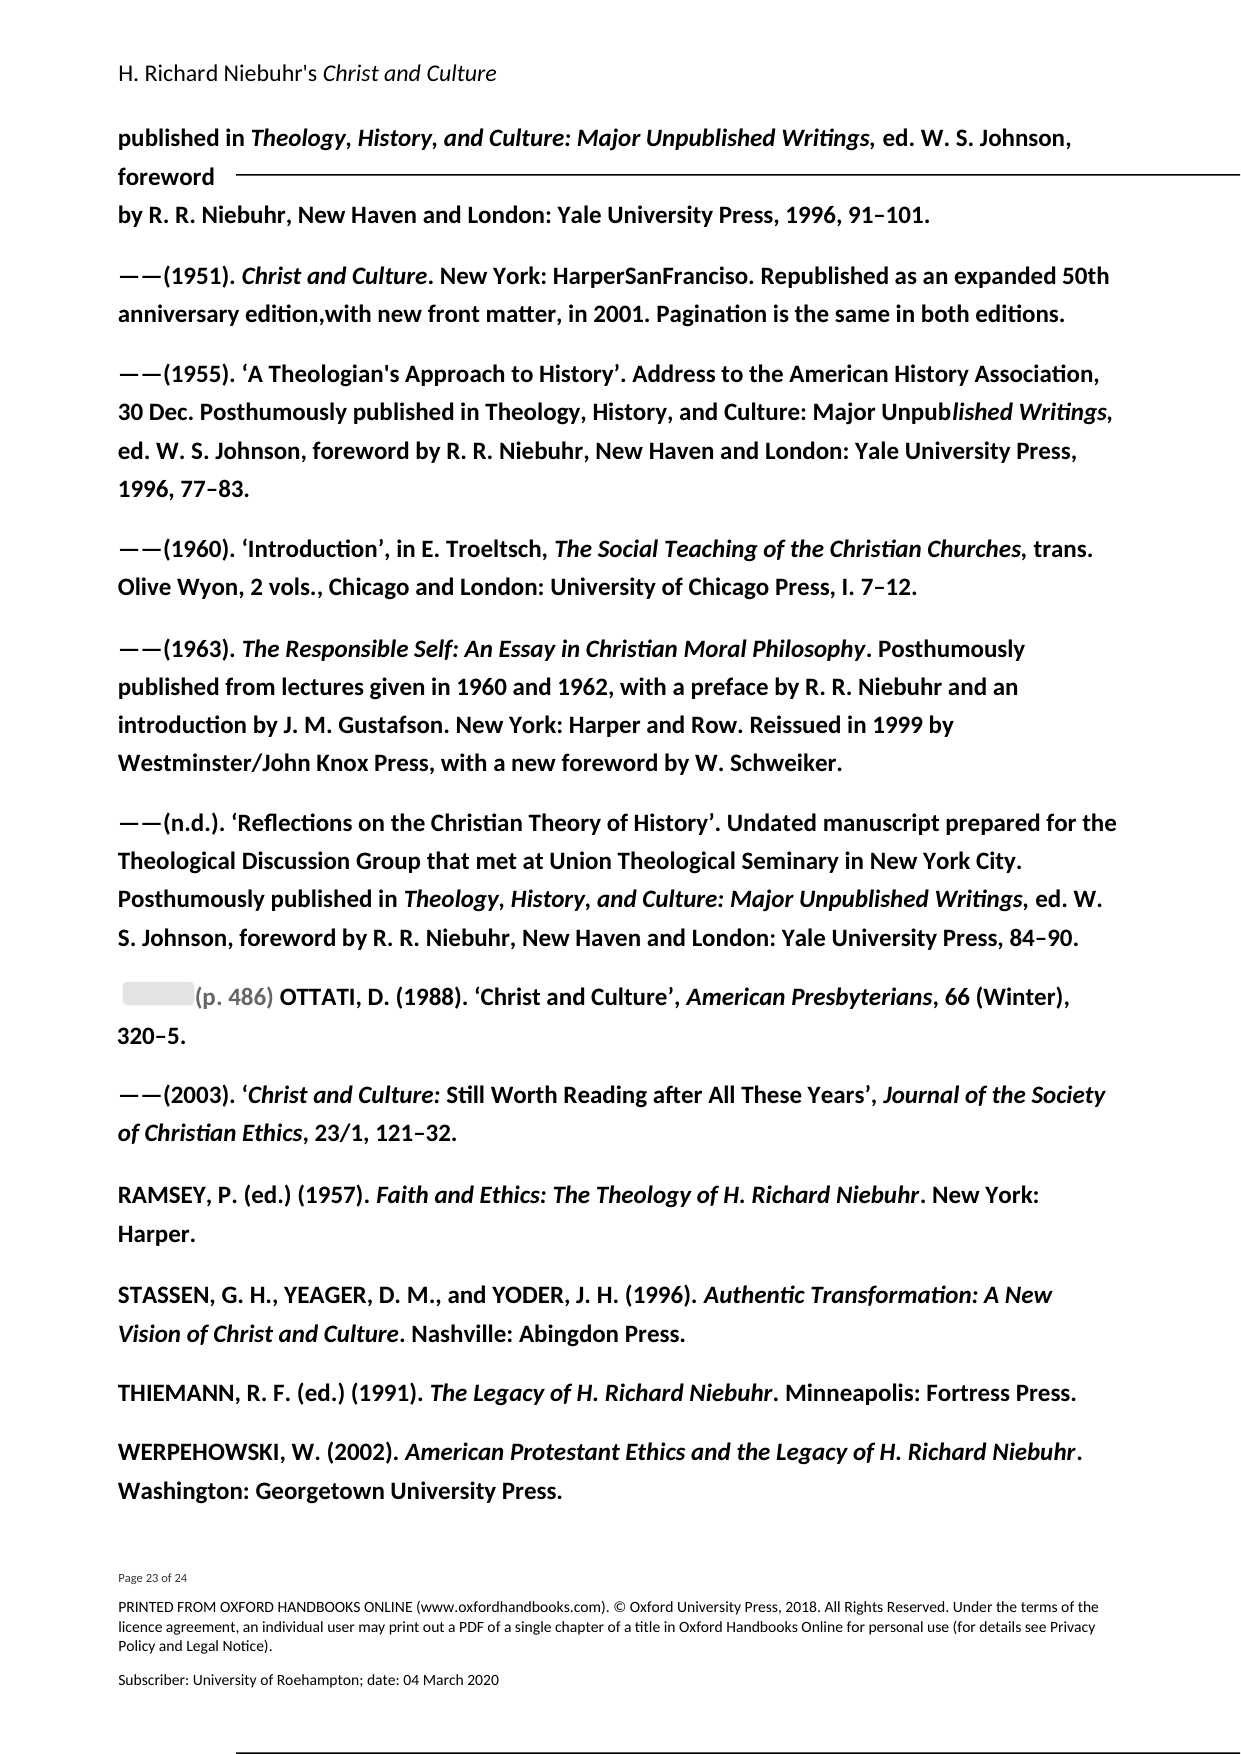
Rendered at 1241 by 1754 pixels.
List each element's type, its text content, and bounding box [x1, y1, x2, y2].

text ——(1951). Christ and Culture. New York: HarperSanFranciso. Republished as an expanded 50th anniversary edition,with new front matter, in 2001. Pagination is the same in both editions. [118, 261, 1122, 329]
text ——(n.d.). ‘Reflections on the Christian Theory of History’. Undated manuscript prepared for the Theological Discussion Group that met at Union Theological Seminary in New York City. Posthumously published in Theology, History, and Culture: Major Unpublished Writings, ed. W. S. Johnson, foreword by R. R. Niebuhr, New Haven and London: Yale University Press, 84–90. [118, 807, 1122, 952]
text ——(1960). ‘Introduction’, in E. Troeltsch, The Social Teaching of the Christian Churches, trans. Olive Wyon, 2 vols., Chicago and London: University of Chicago Press, I. 7–12. [118, 533, 1122, 602]
text ——(1963). The Responsible Self: An Essay in Christian Moral Philosophy. Posthumously published from lectures given in 1960 and 1962, with a preface by R. R. Niebuhr and an introduction by J. M. Gustafson. New York: Harper and Row. Reissued in 1999 by Westminster/John Knox Press, with a new foreword by W. Schweiker. [118, 633, 1122, 778]
text WERPEHOWSKI, W. (2002). American Protestant Ethics and the Legacy of H. Richard Niebuhr. Washington: Georgetown University Press. [118, 1436, 1122, 1506]
text STASSEN, G. H., YEAGER, D. M., and YODER, J. H. (1996). Authentic Transformation: A New Vision of Christ and Culture. Nashville: Abingdon Press. [118, 1279, 1122, 1348]
text ——(2003). ‘Christ and Culture: Still Worth Reading after All These Years’, Journal of the Society of Christian Ethics, 23/1, 121–32. [118, 1079, 1122, 1148]
text RAMSEY, P. (ed.) (1957). Faith and Ethics: The Theology of H. Richard Niebuhr. New York: Harper. [118, 1179, 1122, 1248]
text (p. 486) OTTATI, D. (1988). ‘Christ and Culture’, American Presbyterians, 66 (Winter), 320–5. [117, 981, 1122, 1050]
text published in Theology, History, and Culture: Major Unpublished Writings, ed. W. S. Johnson, foreword by R. R. Niebuhr, New Haven and London: Yale University Press, 1996, 91–101. [118, 123, 1122, 229]
text ——(1955). ‘A Theologian's Approach to History’. Address to the American History Association, 30 Dec. Posthumously published in Theology, History, and Culture: Major Unpublished Writings, ed. W. S. Johnson, foreword by R. R. Niebuhr, New Haven and London: Yale University Press, 1996, 77–83. [118, 358, 1122, 504]
text THIEMANN, R. F. (ed.) (1991). The Legacy of H. Richard Niebuhr. Minneapolis: Fortress Press. [118, 1377, 1122, 1408]
